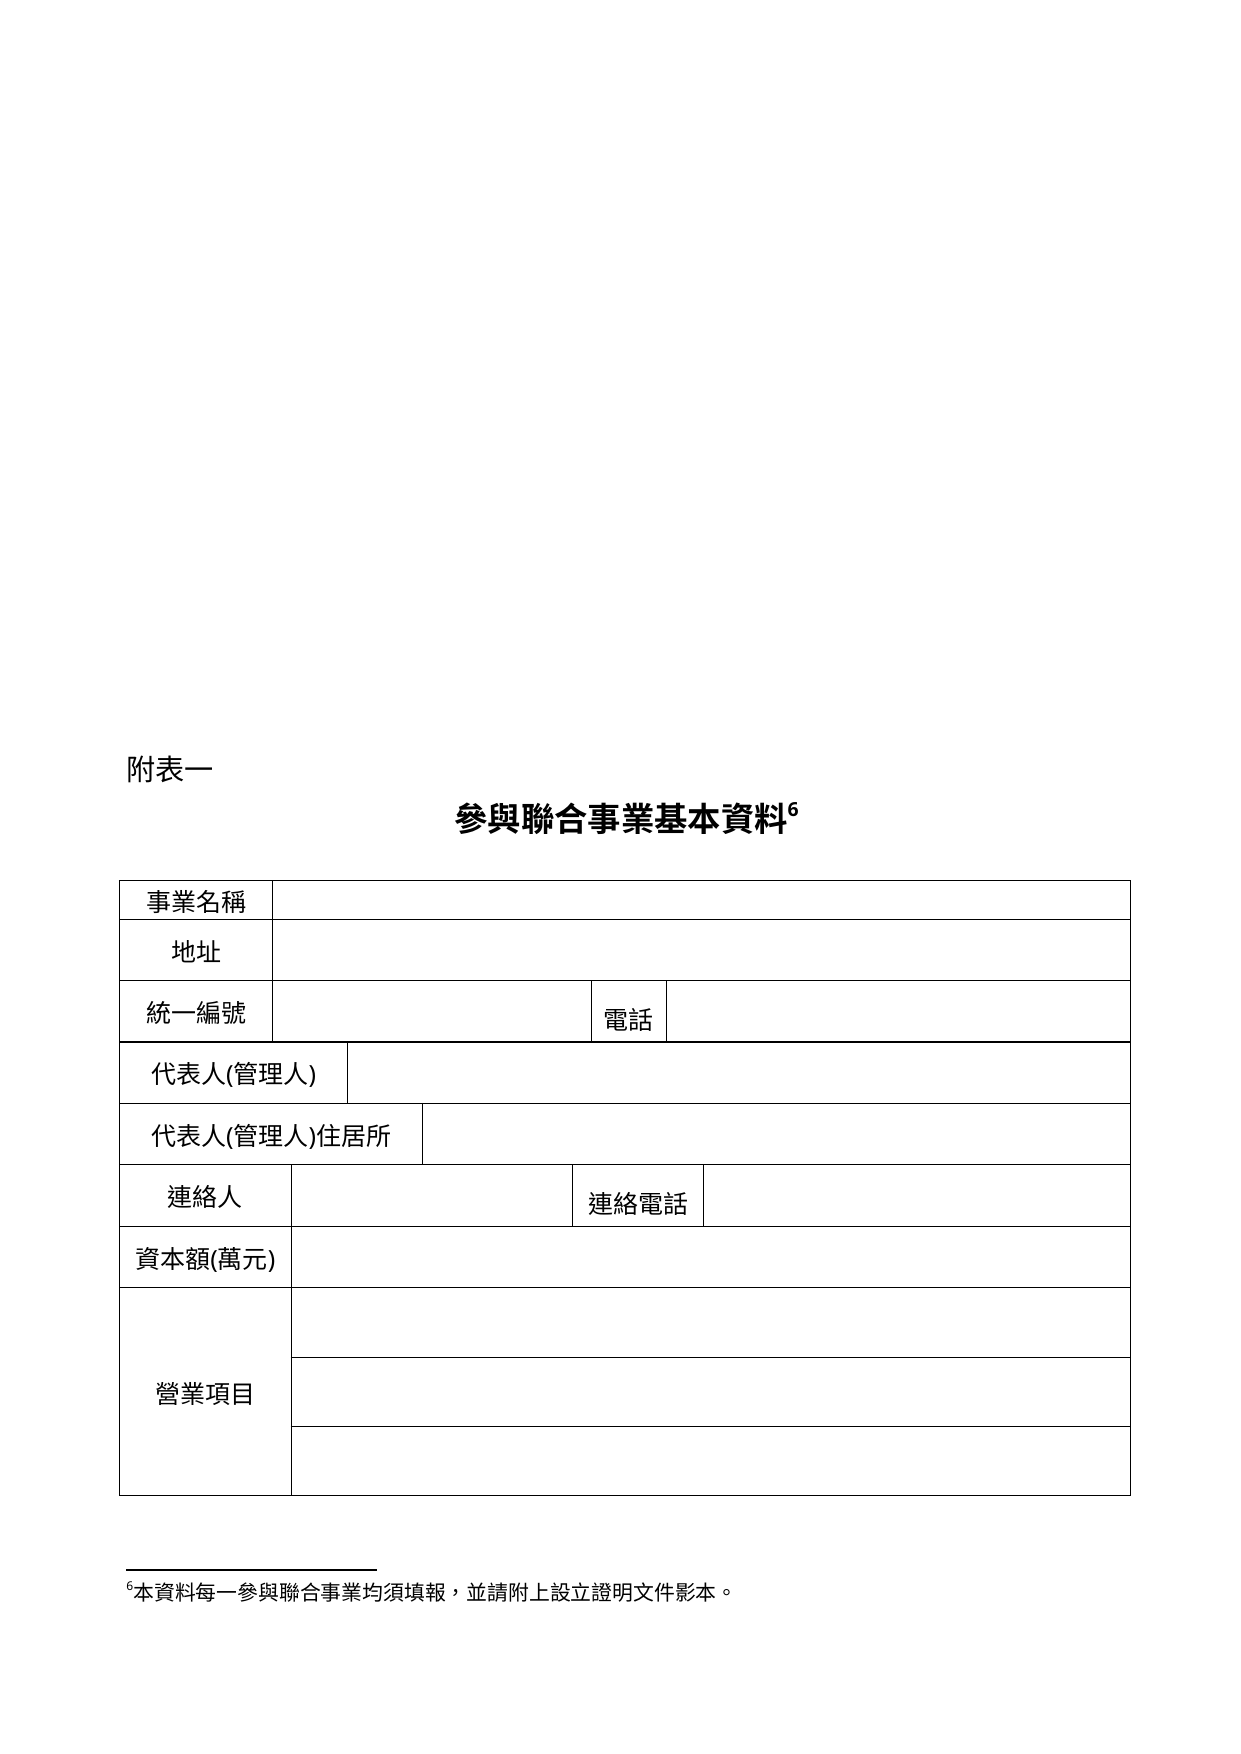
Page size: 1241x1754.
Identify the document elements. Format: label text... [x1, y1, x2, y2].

table_cell 代表人(管理人) [120, 1043, 347, 1103]
table_cell [292, 1227, 1130, 1287]
table_cell 地址 [120, 920, 272, 980]
table_cell 資本額(萬元) [120, 1227, 291, 1287]
table_cell 連絡人 [120, 1165, 291, 1226]
table_cell [423, 1104, 1130, 1164]
table_cell [704, 1165, 1130, 1226]
text 附表一 [126, 746, 1126, 788]
table_cell 代表人(管理人)住居所 [120, 1104, 422, 1164]
table_cell [273, 981, 591, 1041]
table_cell [292, 1165, 572, 1226]
table_cell [667, 981, 1130, 1041]
table_cell 電話 [592, 981, 666, 1041]
text 參與聯合事業基本資料 [126, 788, 1126, 842]
table_cell 營業項目 [120, 1288, 291, 1495]
table_header 事業名稱 [120, 881, 272, 918]
table_header [273, 881, 1130, 918]
table_cell [292, 1288, 1130, 1357]
table_cell 統一編號 [120, 981, 272, 1041]
table_cell [273, 920, 1130, 980]
table_cell [292, 1358, 1130, 1426]
table_cell [292, 1427, 1130, 1495]
table_cell 連絡電話 [573, 1165, 703, 1226]
text 本資料每一參與聯合事業均須填報，並請附上設立證明文件影本。 [126, 1576, 1126, 1606]
table_cell [348, 1043, 1130, 1103]
